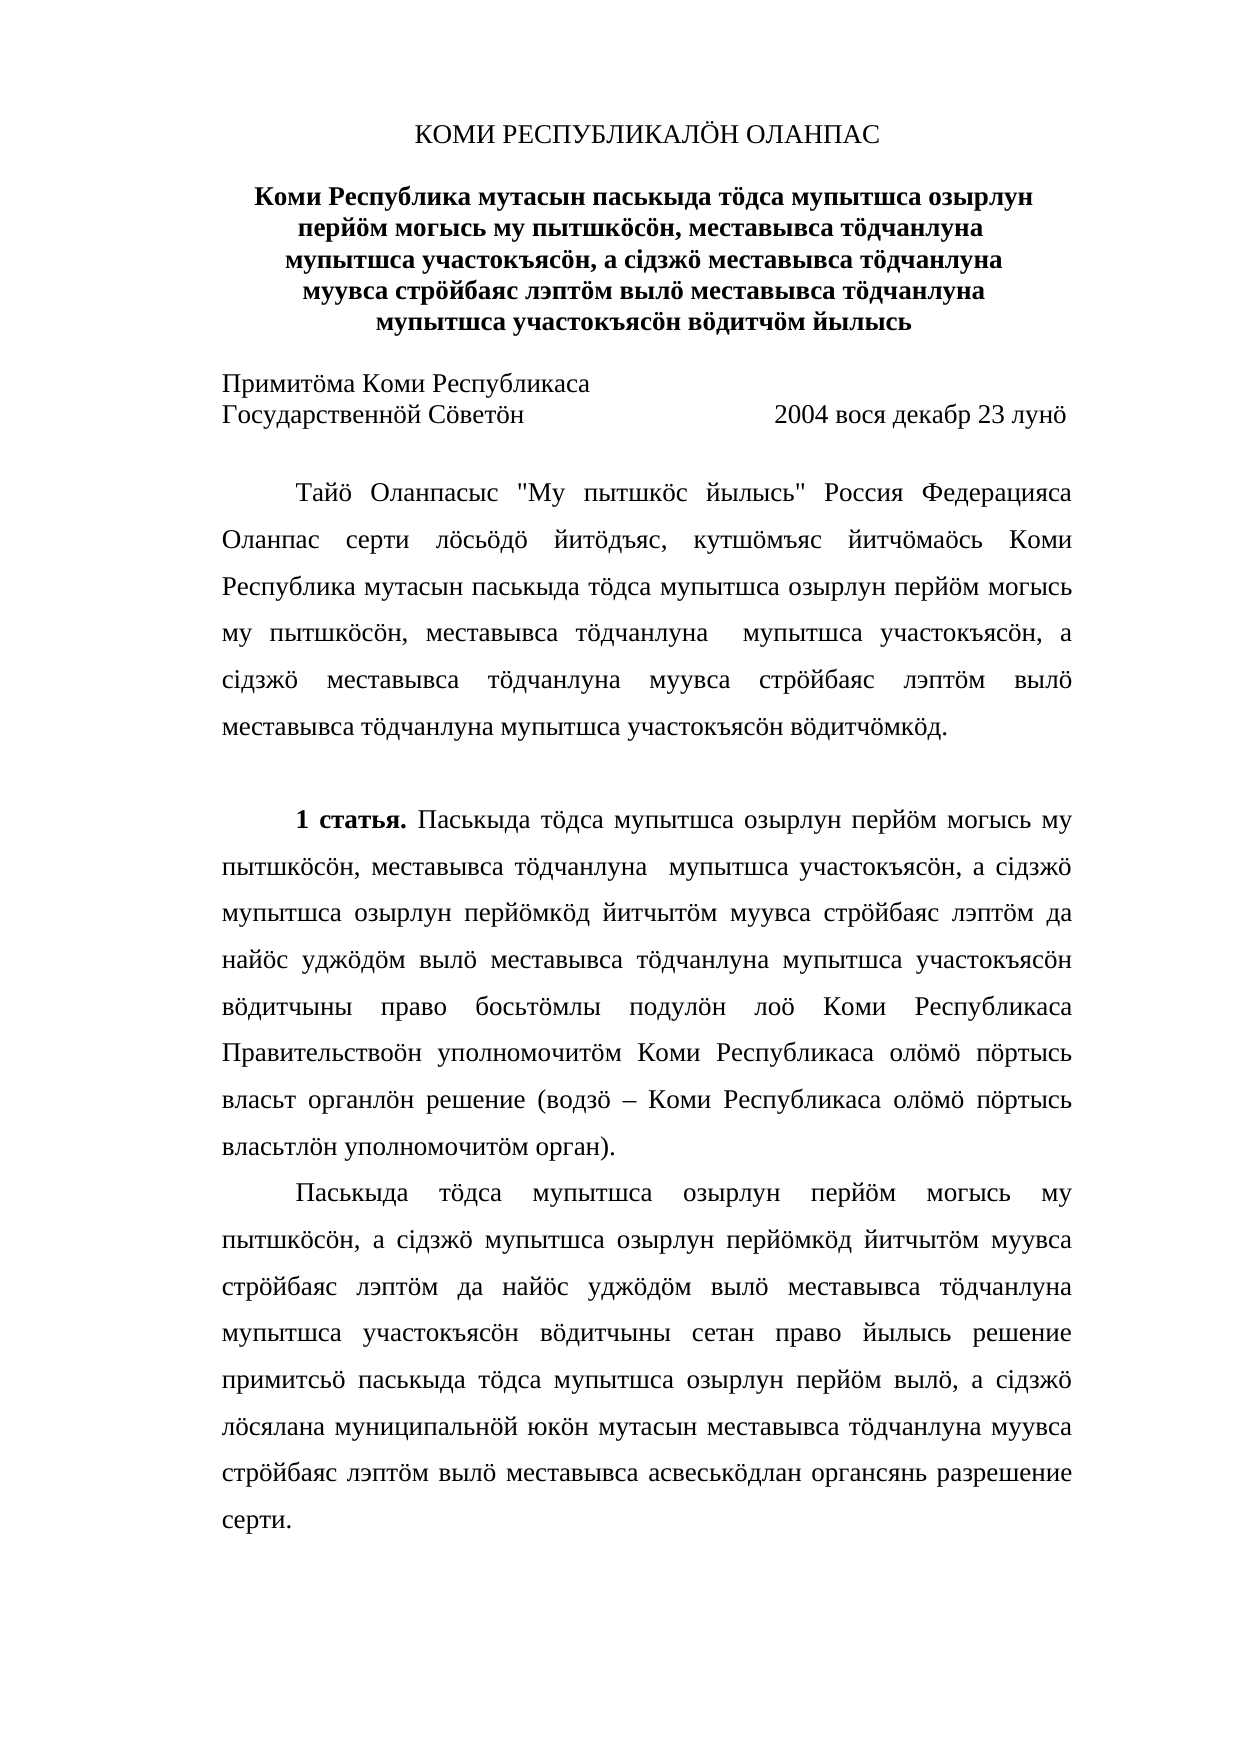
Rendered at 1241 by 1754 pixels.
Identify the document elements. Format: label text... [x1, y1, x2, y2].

text КОМИ РЕСПУБЛИКАЛÖН ОЛАНПАС [222, 118, 1073, 149]
text перйöм могысь му пытшкöсöн, меставывса тöдчанлуна [222, 212, 1073, 243]
text мупытшса участокъясöн, а сiдзжö меставывса тöдчанлуна [222, 243, 1073, 274]
text муувса стрöйбаяс лэптöм вылö меставывса тöдчанлуна [222, 274, 1073, 305]
text мупытшса участокъясöн вöдитчöм йылысь [222, 305, 1073, 336]
text Примитöма Коми Республикаса [222, 367, 1073, 398]
text Государственнöй Сöветöн 2004 вося декабр 23 лунö [222, 398, 1073, 429]
text 1 статья. Паськыда тöдса мупытшса озырлун перйöм могысь му пытшкöсöн, меставывса тöдчанлуна мупытшса участокъясöн, а сiдзжö мупытшса озырлун перйöмкöд йитчытöм муувса стрöйбаяс лэптöм да найöс уджöдöм вылö меставывса тöдчанлуна мупытшса участокъясöн вöдитчыны право босьтöмлы подулöн лоö Коми Республикаса Правительствоöн уполномочитöм Коми Республикаса олöмö пöртысь власьт органлöн решение (водзö – Коми Республикаса олöмö пöртысь власьтлöн уполномочитöм орган). [222, 803, 1073, 1161]
text Коми Республика мутасын паськыда тöдса мупытшса озырлун [222, 180, 1073, 212]
text Паськыда тöдса мупытшса озырлун перйöм могысь му пытшкöсöн, а сiдзжö мупытшса озырлун перйöмкöд йитчытöм муувса стрöйбаяс лэптöм да найöс уджöдöм вылö меставывса тöдчанлуна мупытшса участокъясöн вöдитчыны сетан право йылысь решение примитсьö паськыда тöдса мупытшса озырлун перйöм вылö, а сiдзжö лöсялана муниципальнöй юкöн мутасын меставывса тöдчанлуна муувса стрöйбаяс лэптöм вылö меставывса асвеськöдлан органсянь разрешение серти. [222, 1176, 1073, 1534]
text Тайö Оланпасыс "Му пытшкöс йылысь" Россия Федерацияса Оланпас серти лöсьöдö йитöдъяс, кутшöмъяс йитчöмаöсь Коми Республика мутасын паськыда тöдса мупытшса озырлун перйöм могысь му пытшкöсöн, меставывса тöдчанлуна мупытшса участокъясöн, а сiдзжö меставывса тöдчанлуна муувса стрöйбаяс лэптöм вылö меставывса тöдчанлуна мупытшса участокъясöн вöдитчöмкöд. [222, 476, 1073, 741]
